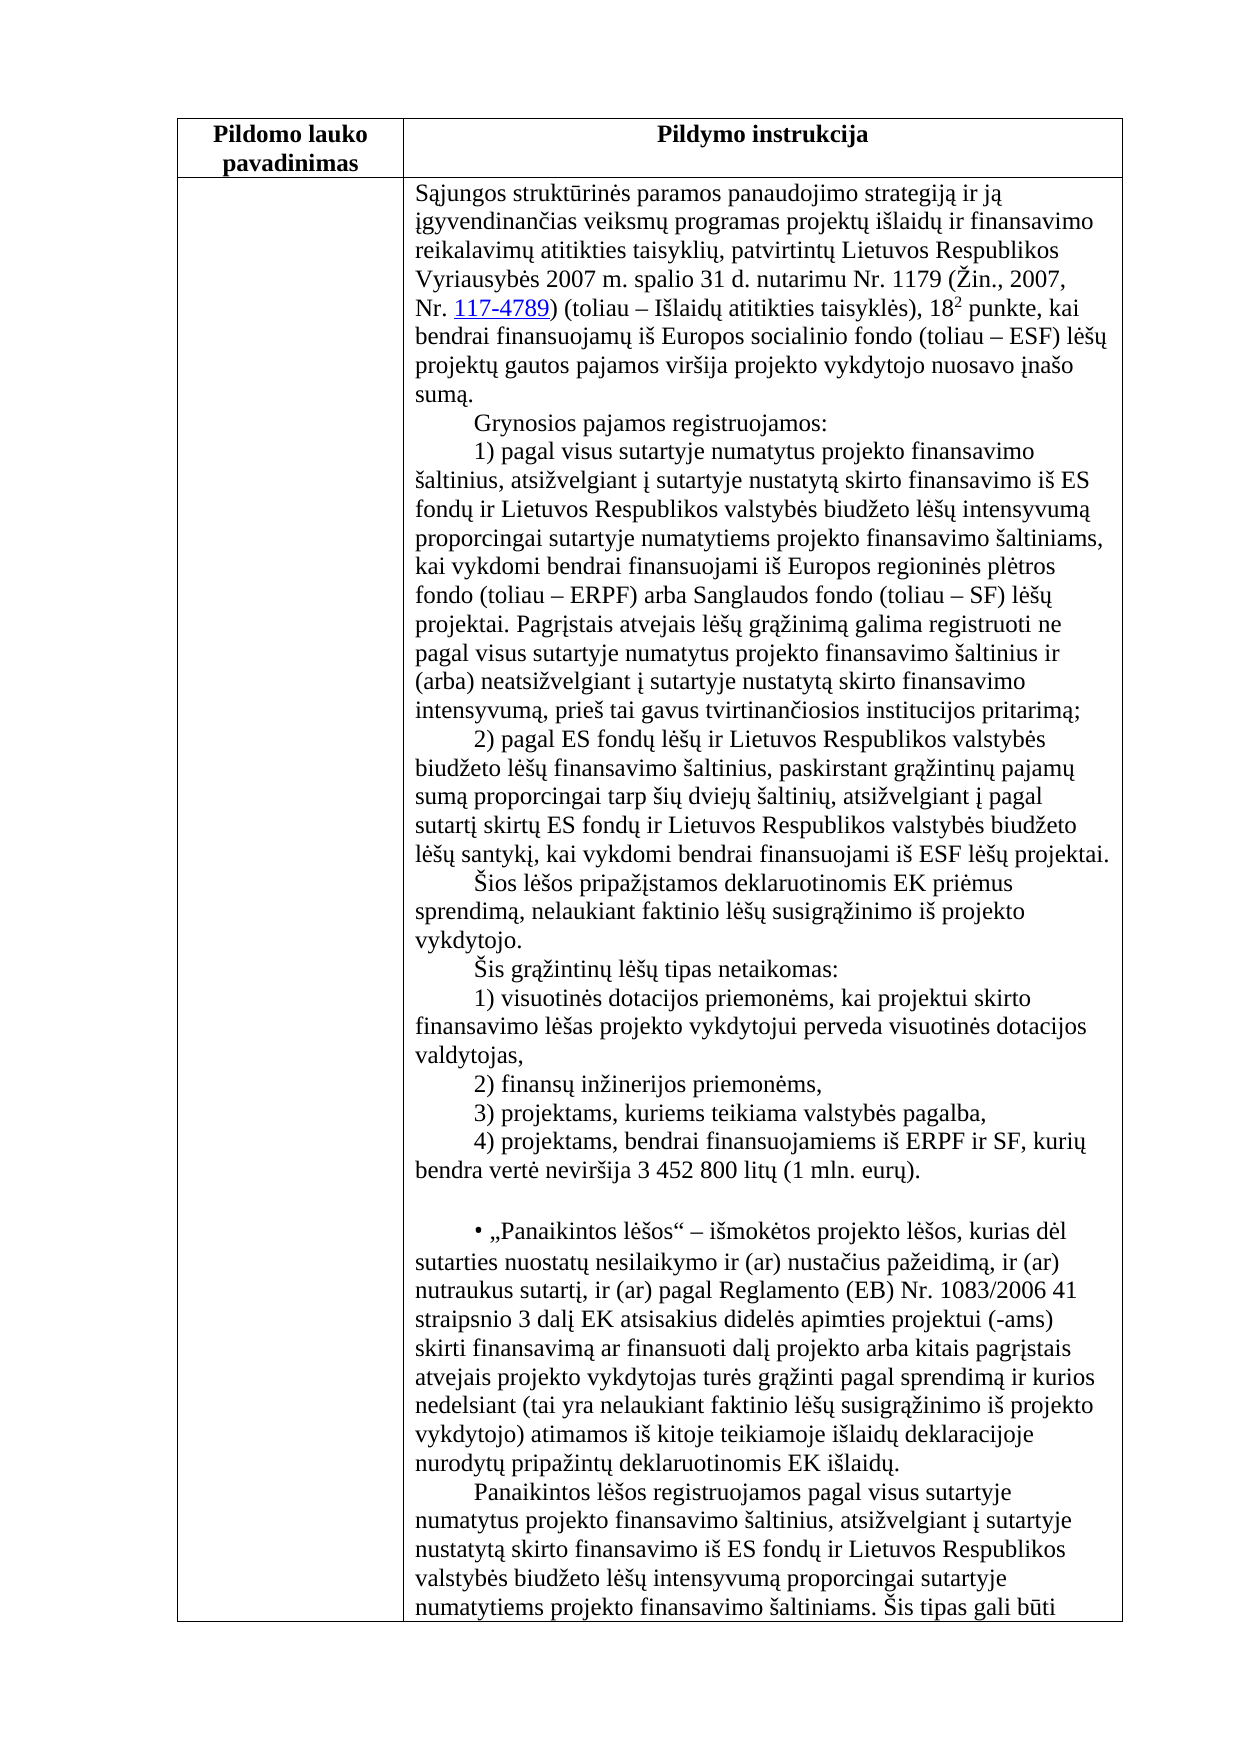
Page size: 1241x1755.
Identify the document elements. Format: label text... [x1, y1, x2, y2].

table_cell Sąjungos struktūrinės paramos panaudojimo strategiją ir ją įgyvendinančias veiksmų programas projektų išlaidų ir finansavimo reikalavimų atitikties taisyklių, patvirtintų Lietuvos Respublikos Vyriausybės 2007 m. spalio 31 d. nutarimu Nr. 1179 (Žin., 2007, Nr. 117-4789) (toliau – Išlaidų atitikties taisyklės), 182 punkte, kai bendrai finansuojamų iš Europos socialinio fondo (toliau – ESF) lėšų projektų gautos pajamos viršija projekto vykdytojo nuosavo įnašo sumą. Grynosios pajamos registruojamos: 1) pagal visus sutartyje numatytus projekto finansavimo šaltinius, atsižvelgiant į sutartyje nustatytą skirto finansavimo iš ES fondų ir Lietuvos Respublikos valstybės biudžeto lėšų intensyvumą proporcingai sutartyje numatytiems projekto finansavimo šaltiniams, kai vykdomi bendrai finansuojami iš Europos regioninės plėtros fondo (toliau – ERPF) arba Sanglaudos fondo (toliau – SF) lėšų projektai. Pagrįstais atvejais lėšų grąžinimą galima registruoti ne pagal visus sutartyje numatytus projekto finansavimo šaltinius ir (arba) neatsižvelgiant į sutartyje nustatytą skirto finansavimo intensyvumą, prieš tai gavus tvirtinančiosios institucijos pritarimą; 2) pagal ES fondų lėšų ir Lietuvos Respublikos valstybės biudžeto lėšų finansavimo šaltinius, paskirstant grąžintinų pajamų sumą proporcingai tarp šių dviejų šaltinių, atsižvelgiant į pagal sutartį skirtų ES fondų ir Lietuvos Respublikos valstybės biudžeto lėšų santykį, kai vykdomi bendrai finansuojami iš ESF lėšų projektai. Šios lėšos pripažįstamos deklaruotinomis EK priėmus sprendimą, nelaukiant faktinio lėšų susigrąžinimo iš projekto vykdytojo. Šis grąžintinų lėšų tipas netaikomas: 1) visuotinės dotacijos priemonėms, kai projektui skirto finansavimo lėšas projekto vykdytojui perveda visuotinės dotacijos valdytojas, 2) finansų inžinerijos priemonėms, 3) projektams, kuriems teikiama valstybės pagalba, 4) projektams, bendrai finansuojamiems iš ERPF ir SF, kurių bendra vertė neviršija 3 452 800 litų (1 mln. eurų). • „Panaikintos lėšos“ – išmokėtos projekto lėšos, kurias dėl sutarties nuostatų nesilaikymo ir (ar) nustačius pažeidimą, ir (ar) nutraukus sutartį, ir (ar) pagal Reglamento (EB) Nr. 1083/2006 41 straipsnio 3 dalį EK atsisakius didelės apimties projektui (-ams) skirti finansavimą ar finansuoti dalį projekto arba kitais pagrįstais atvejais projekto vykdytojas turės grąžinti pagal sprendimą ir kurios nedelsiant (tai yra nelaukiant faktinio lėšų susigrąžinimo iš projekto vykdytojo) atimamos iš kitoje teikiamoje išlaidų deklaracijoje nurodytų pripažintų deklaruotinomis EK išlaidų. Panaikintos lėšos registruojamos pagal visus sutartyje numatytus projekto finansavimo šaltinius, atsižvelgiant į sutartyje nustatytą skirto finansavimo iš ES fondų ir Lietuvos Respublikos valstybės biudžeto lėšų intensyvumą proporcingai sutartyje numatytiems projekto finansavimo šaltiniams. Šis tipas gali būti [404, 178, 1122, 1621]
table_header Pildomo lauko pavadinimas [178, 119, 403, 177]
table_header Pildymo instrukcija [404, 119, 1122, 177]
table_cell [178, 178, 403, 1621]
